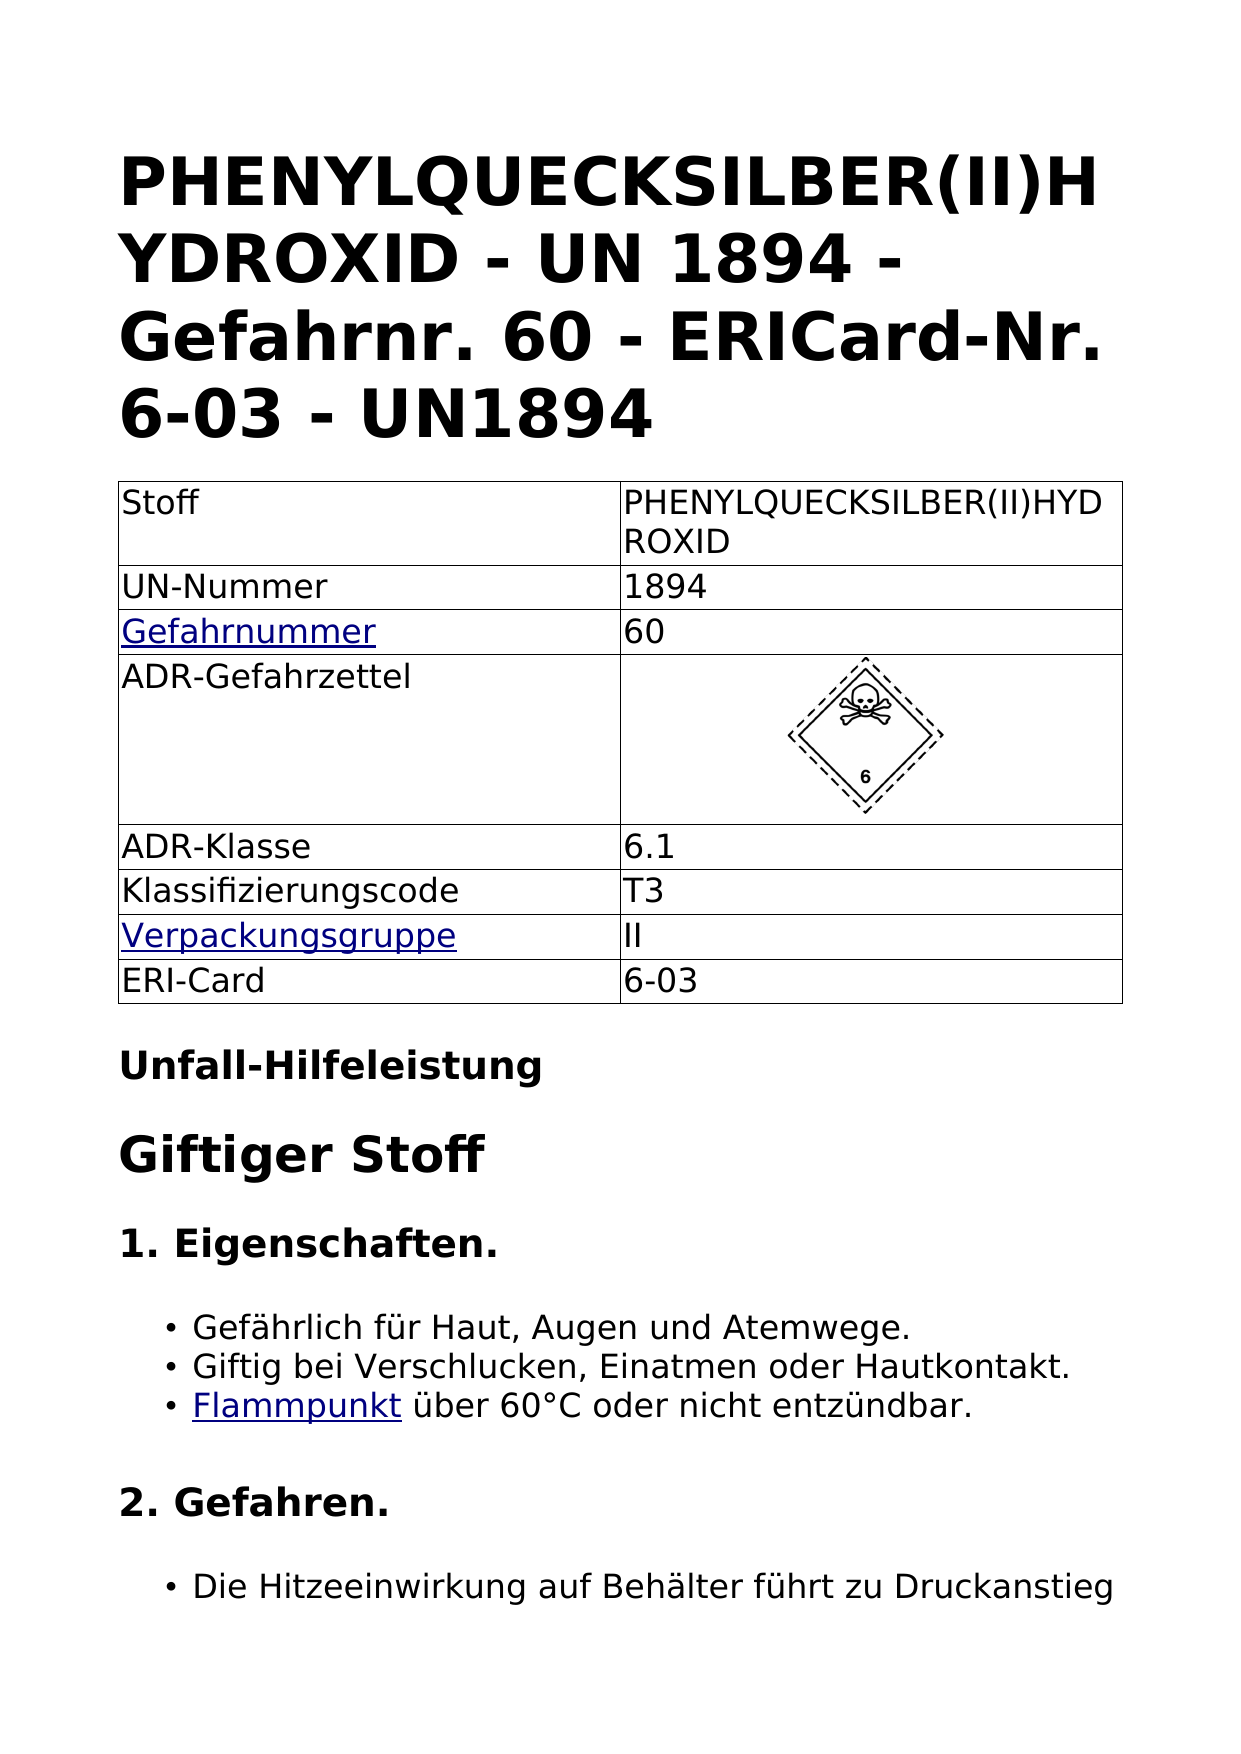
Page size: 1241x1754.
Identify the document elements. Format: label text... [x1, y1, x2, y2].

table_cell ERI-Card [119, 960, 620, 1003]
table_cell 1894 [621, 566, 1122, 609]
subtitle PHENYLQUECKSILBER(II)HYDROXID - UN 1894 - Gefahrnr. 60 - ERICard-Nr. 6-03 - UN1894 [118, 143, 1122, 453]
list Giftig bei Verschlucken, Einatmen oder Hautkontakt. [177, 1348, 1122, 1387]
subtitle 1. Eigenschaften. [118, 1222, 1122, 1267]
table_header Stoff [119, 482, 620, 564]
subtitle 2. Gefahren. [118, 1480, 1122, 1525]
table_cell Klassifizierungscode [119, 870, 620, 914]
table_cell ADR-Gefahrzettel [119, 655, 620, 824]
table_cell 6-03 [621, 960, 1122, 1003]
table_cell Gefahrnummer [119, 610, 620, 654]
subtitle Giftiger Stoff [118, 1126, 1122, 1184]
table_cell T3 [621, 870, 1122, 914]
table_cell ADR-Klasse [119, 825, 620, 869]
table_cell UN-Nummer [119, 566, 620, 609]
table_cell [621, 655, 1122, 824]
table_cell 6.1 [621, 825, 1122, 869]
table_cell II [621, 915, 1122, 958]
table_cell Verpackungsgruppe [119, 915, 620, 958]
list Flammpunkt über 60°C oder nicht entzündbar. [177, 1387, 1122, 1425]
list Gefährlich für Haut, Augen und Atemwege. [177, 1309, 1122, 1348]
list Die Hitzeeinwirkung auf Behälter führt zu Druckanstieg [177, 1567, 1122, 1606]
table_header PHENYLQUECKSILBER(II)HYDROXID [621, 482, 1122, 564]
subtitle Unfall-Hilfeleistung [118, 1043, 1122, 1088]
picture [787, 657, 944, 814]
table_cell 60 [621, 610, 1122, 654]
